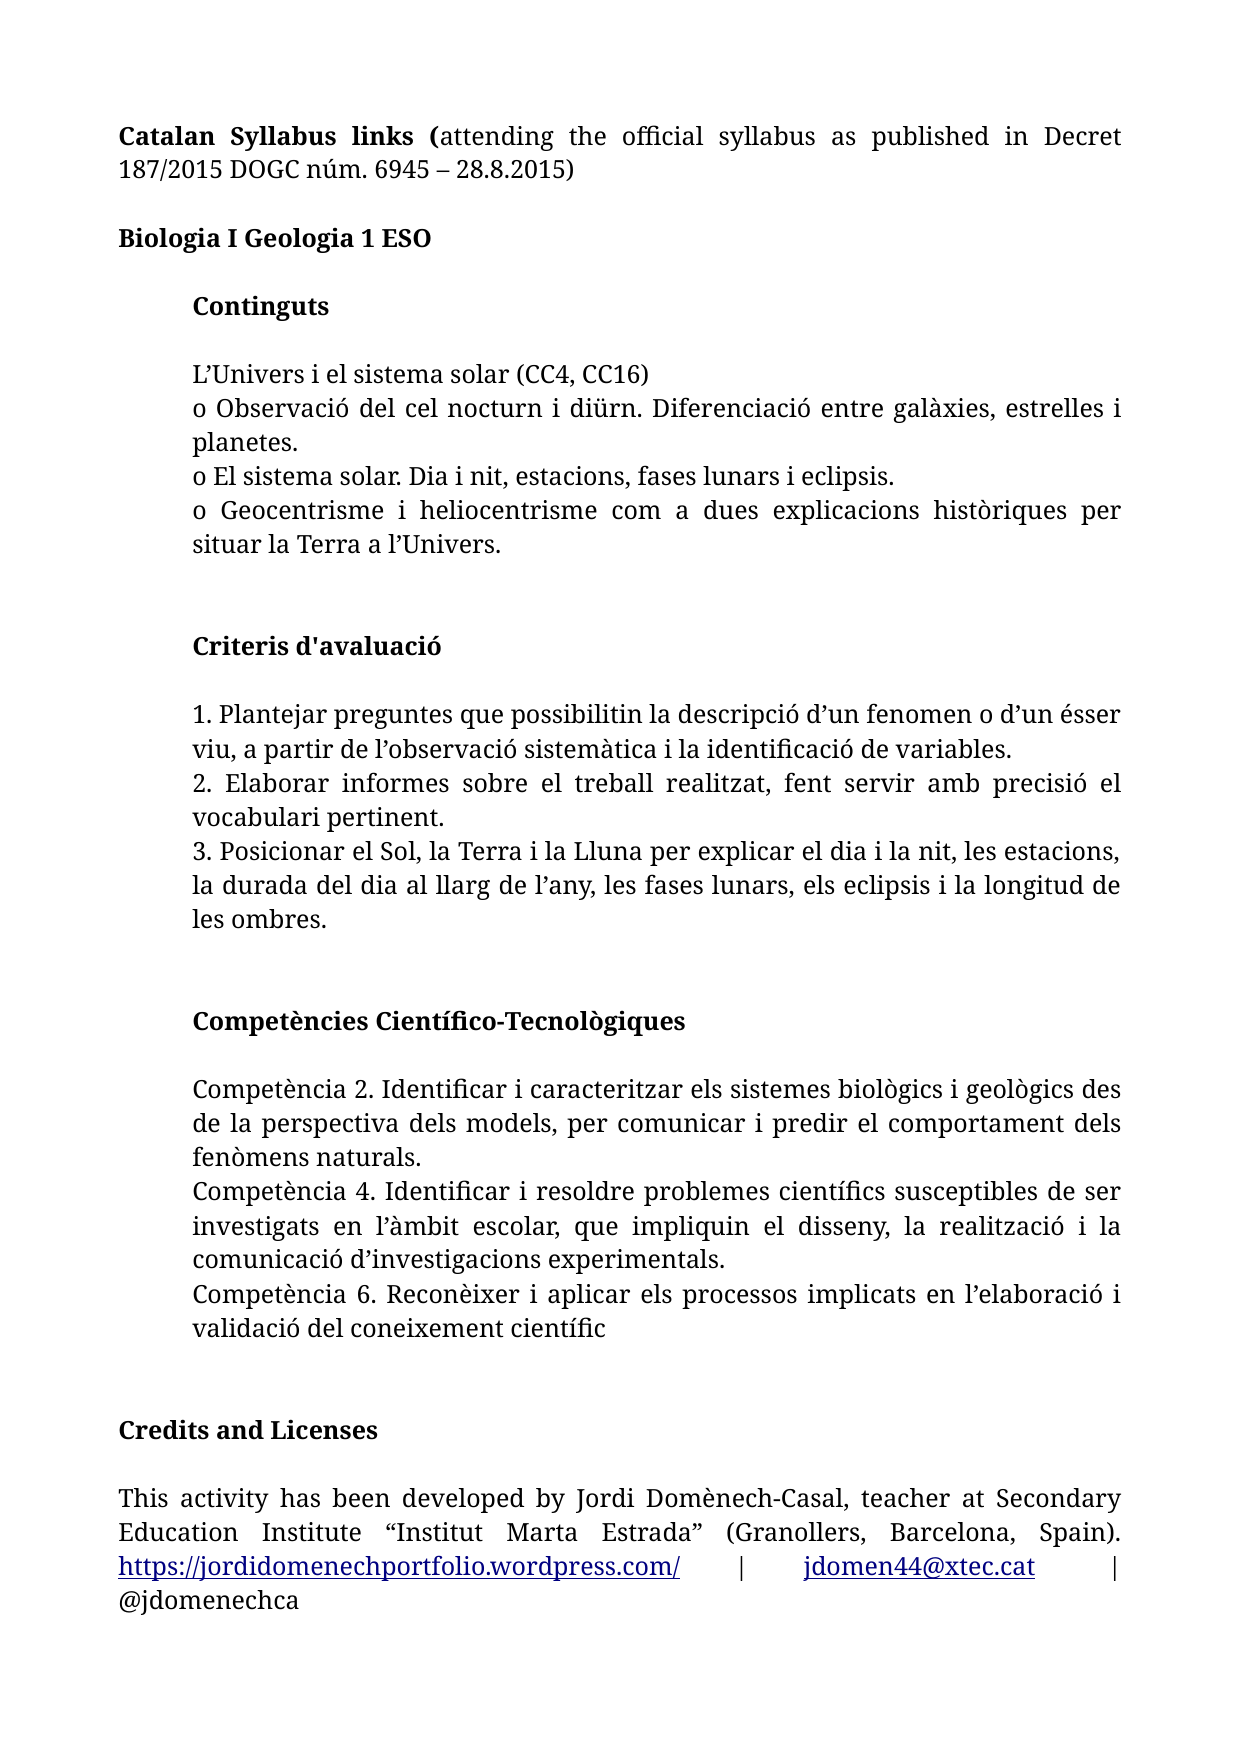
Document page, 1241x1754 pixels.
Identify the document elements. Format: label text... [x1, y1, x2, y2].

text Criteris d'avaluació [192, 629, 1122, 663]
text Competència 6. Reconèixer i aplicar els processos implicats en l’elaboració i validació del coneixement científic [192, 1276, 1122, 1344]
text This activity has been developed by Jordi Domènech-Casal, teacher at Secondary Education Institute “Institut Marta Estrada” (Granollers, Barcelona, Spain). https://jordidomenechportfolio.wordpress.com/ | jdomen44@xtec.cat | @jdomenechca [118, 1481, 1122, 1617]
text Competència 4. Identificar i resoldre problemes científics susceptibles de ser investigats en l’àmbit escolar, que impliquin el disseny, la realització i la comunicació d’investigacions experimentals. [192, 1174, 1122, 1276]
text o Observació del cel nocturn i diürn. Diferenciació entre galàxies, estrelles i planetes. [192, 391, 1122, 459]
text Biologia I Geologia 1 ESO [118, 220, 1122, 254]
text Competència 2. Identificar i caracteritzar els sistemes biològics i geològics des de la perspectiva dels models, per comunicar i predir el comportament dels fenòmens naturals. [192, 1072, 1122, 1174]
text Credits and Licenses [118, 1412, 1122, 1447]
text 3. Posicionar el Sol, la Terra i la Lluna per explicar el dia i la nit, les estacions, la durada del dia al llarg de l’any, les fases lunars, els eclipsis i la longitud de les ombres. [192, 833, 1122, 936]
text L’Univers i el sistema solar (CC4, CC16) [192, 357, 1122, 391]
text 1. Plantejar preguntes que possibilitin la descripció d’un fenomen o d’un ésser viu, a partir de l’observació sistemàtica i la identificació de variables. [192, 697, 1122, 765]
text o Geocentrisme i heliocentrisme com a dues explicacions històriques per situar la Terra a l’Univers. [192, 493, 1122, 561]
text o El sistema solar. Dia i nit, estacions, fases lunars i eclipsis. [192, 459, 1122, 493]
text Continguts [192, 288, 1122, 322]
text 2. Elaborar informes sobre el treball realitzat, fent servir amb precisió el vocabulari pertinent. [192, 765, 1122, 833]
text Catalan Syllabus links (attending the official syllabus as published in Decret 187/2015 DOGC núm. 6945 – 28.8.2015) [118, 118, 1122, 186]
text Competències Científico-Tecnològiques [192, 1004, 1122, 1038]
